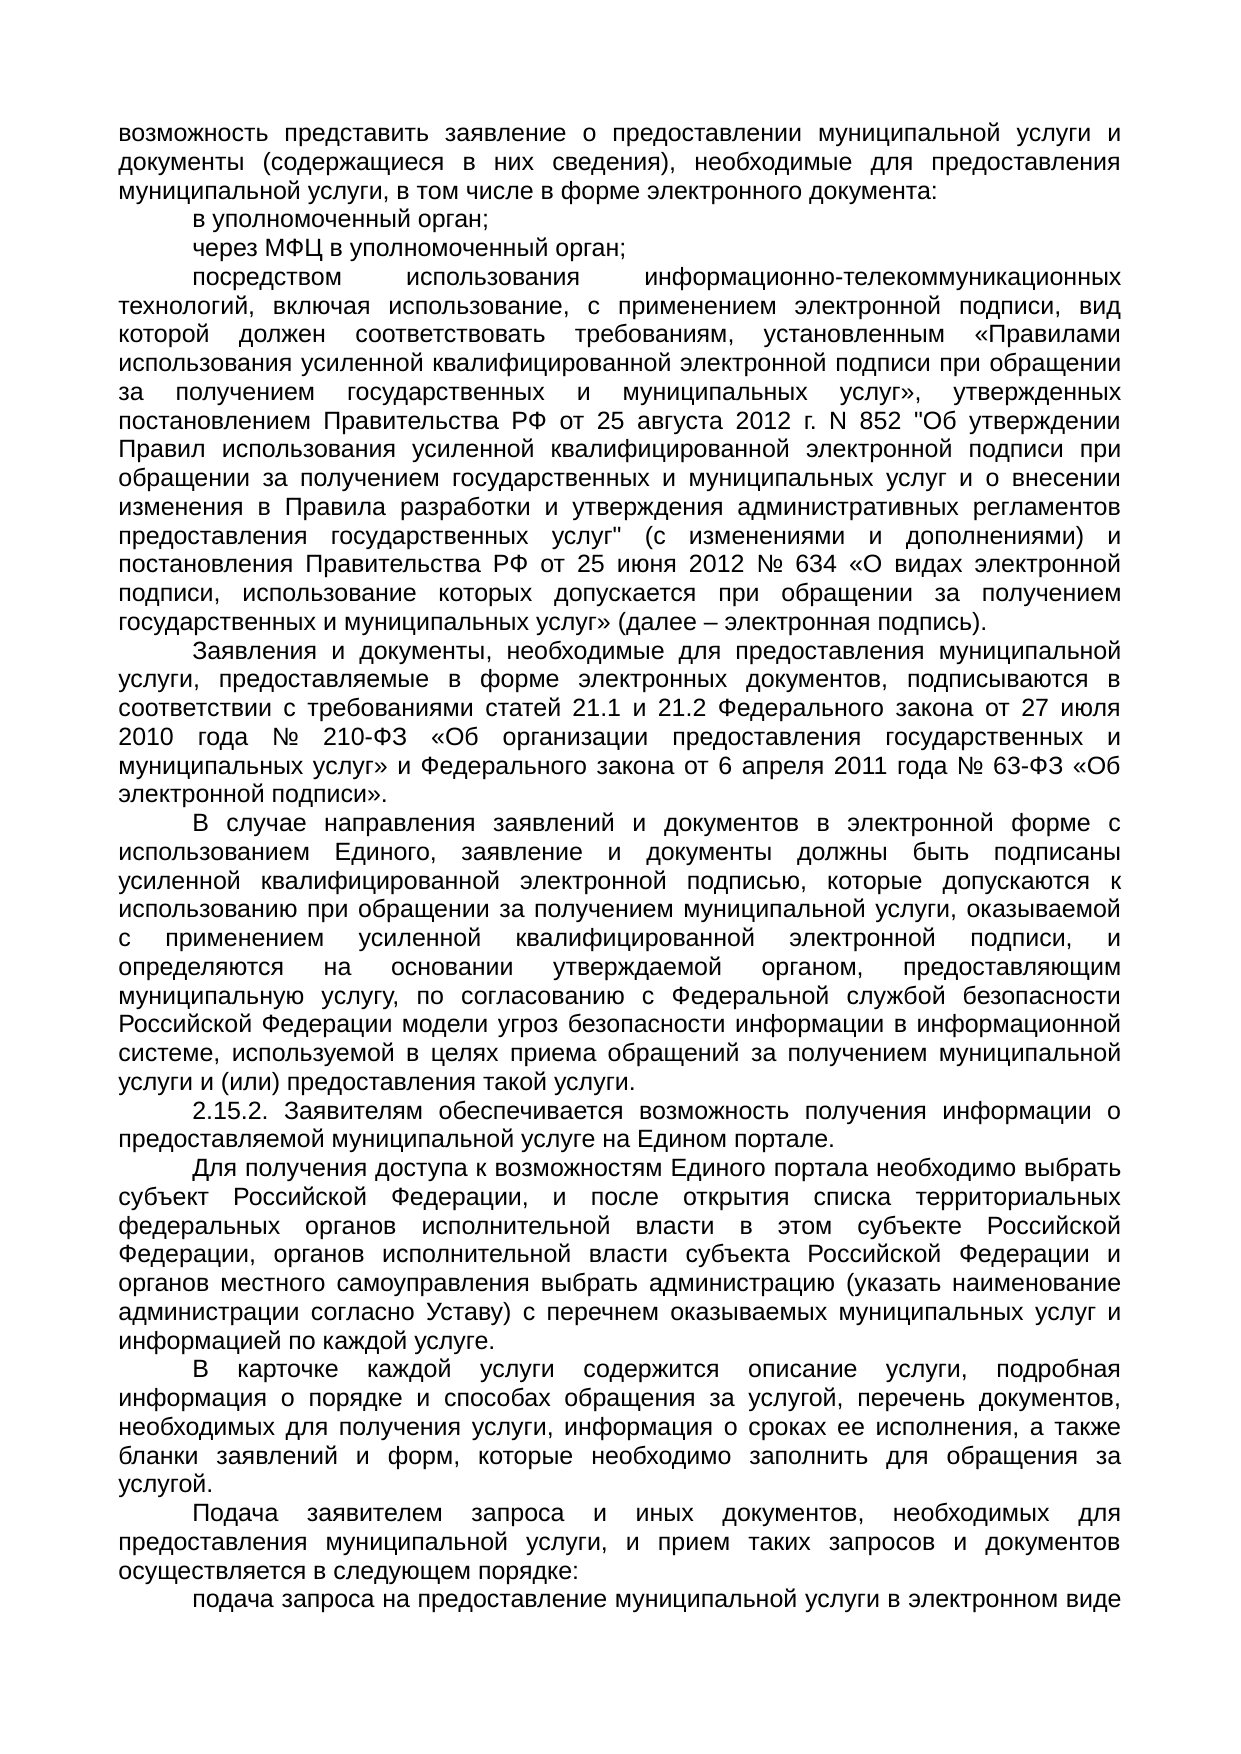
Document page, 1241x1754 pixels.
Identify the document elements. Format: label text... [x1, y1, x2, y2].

text в уполномоченный орган; [118, 204, 1122, 233]
text В карточке каждой услуги содержится описание услуги, подробная информация о порядке и способах обращения за услугой, перечень документов, необходимых для получения услуги, информация о сроках ее исполнения, а также бланки заявлений и форм, которые необходимо заполнить для обращения за услугой. [118, 1354, 1122, 1498]
text возможность представить заявление о предоставлении муниципальной услуги и документы (содержащиеся в них сведения), необходимые для предоставления муниципальной услуги, в том числе в форме электронного документа: [118, 118, 1122, 204]
text Подача заявителем запроса и иных документов, необходимых для предоставления муниципальной услуги, и прием таких запросов и документов осуществляется в следующем порядке: [118, 1498, 1122, 1584]
text через МФЦ в уполномоченный орган; [118, 233, 1122, 262]
text В случае направления заявлений и документов в электронной форме с использованием Единого, заявление и документы должны быть подписаны усиленной квалифицированной электронной подписью, которые допускаются к использованию при обращении за получением муниципальной услуги, оказываемой с применением усиленной квалифицированной электронной подписи, и определяются на основании утверждаемой органом, предоставляющим муниципальную услугу, по согласованию с Федеральной службой безопасности Российской Федерации модели угроз безопасности информации в информационной системе, используемой в целях приема обращений за получением муниципальной услуги и (или) предоставления такой услуги. [118, 808, 1122, 1096]
text Для получения доступа к возможностям Единого портала необходимо выбрать субъект Российской Федерации, и после открытия списка территориальных федеральных органов исполнительной власти в этом субъекте Российской Федерации, органов исполнительной власти субъекта Российской Федерации и органов местного самоуправления выбрать администрацию (указать наименование администрации согласно Уставу) с перечнем оказываемых муниципальных услуг и информацией по каждой услуге. [118, 1153, 1122, 1354]
text 2.15.2. Заявителям обеспечивается возможность получения информации о предоставляемой муниципальной услуге на Едином портале. [118, 1096, 1122, 1153]
text подача запроса на предоставление муниципальной услуги в электронном виде [118, 1584, 1122, 1613]
text Заявления и документы, необходимые для предоставления муниципальной услуги, предоставляемые в форме электронных документов, подписываются в соответствии с требованиями статей 21.1 и 21.2 Федерального закона от 27 июля 2010 года № 210-ФЗ «Об организации предоставления государственных и муниципальных услуг» и Федерального закона от 6 апреля 2011 года № 63-ФЗ «Об электронной подписи». [118, 636, 1122, 808]
text посредством использования информационно-телекоммуникационных технологий, включая использование, с применением электронной подписи, вид которой должен соответствовать требованиям, установленным «Правилами использования усиленной квалифицированной электронной подписи при обращении за получением государственных и муниципальных услуг», утвержденных постановлением Правительства РФ от 25 августа 2012 г. N 852 "Об утверждении Правил использования усиленной квалифицированной электронной подписи при обращении за получением государственных и муниципальных услуг и о внесении изменения в Правила разработки и утверждения административных регламентов предоставления государственных услуг" (с изменениями и дополнениями) и постановления Правительства РФ от 25 июня 2012 № 634 «О видах электронной подписи, использование которых допускается при обращении за получением государственных и муниципальных услуг» (далее – электронная подпись). [118, 262, 1122, 636]
